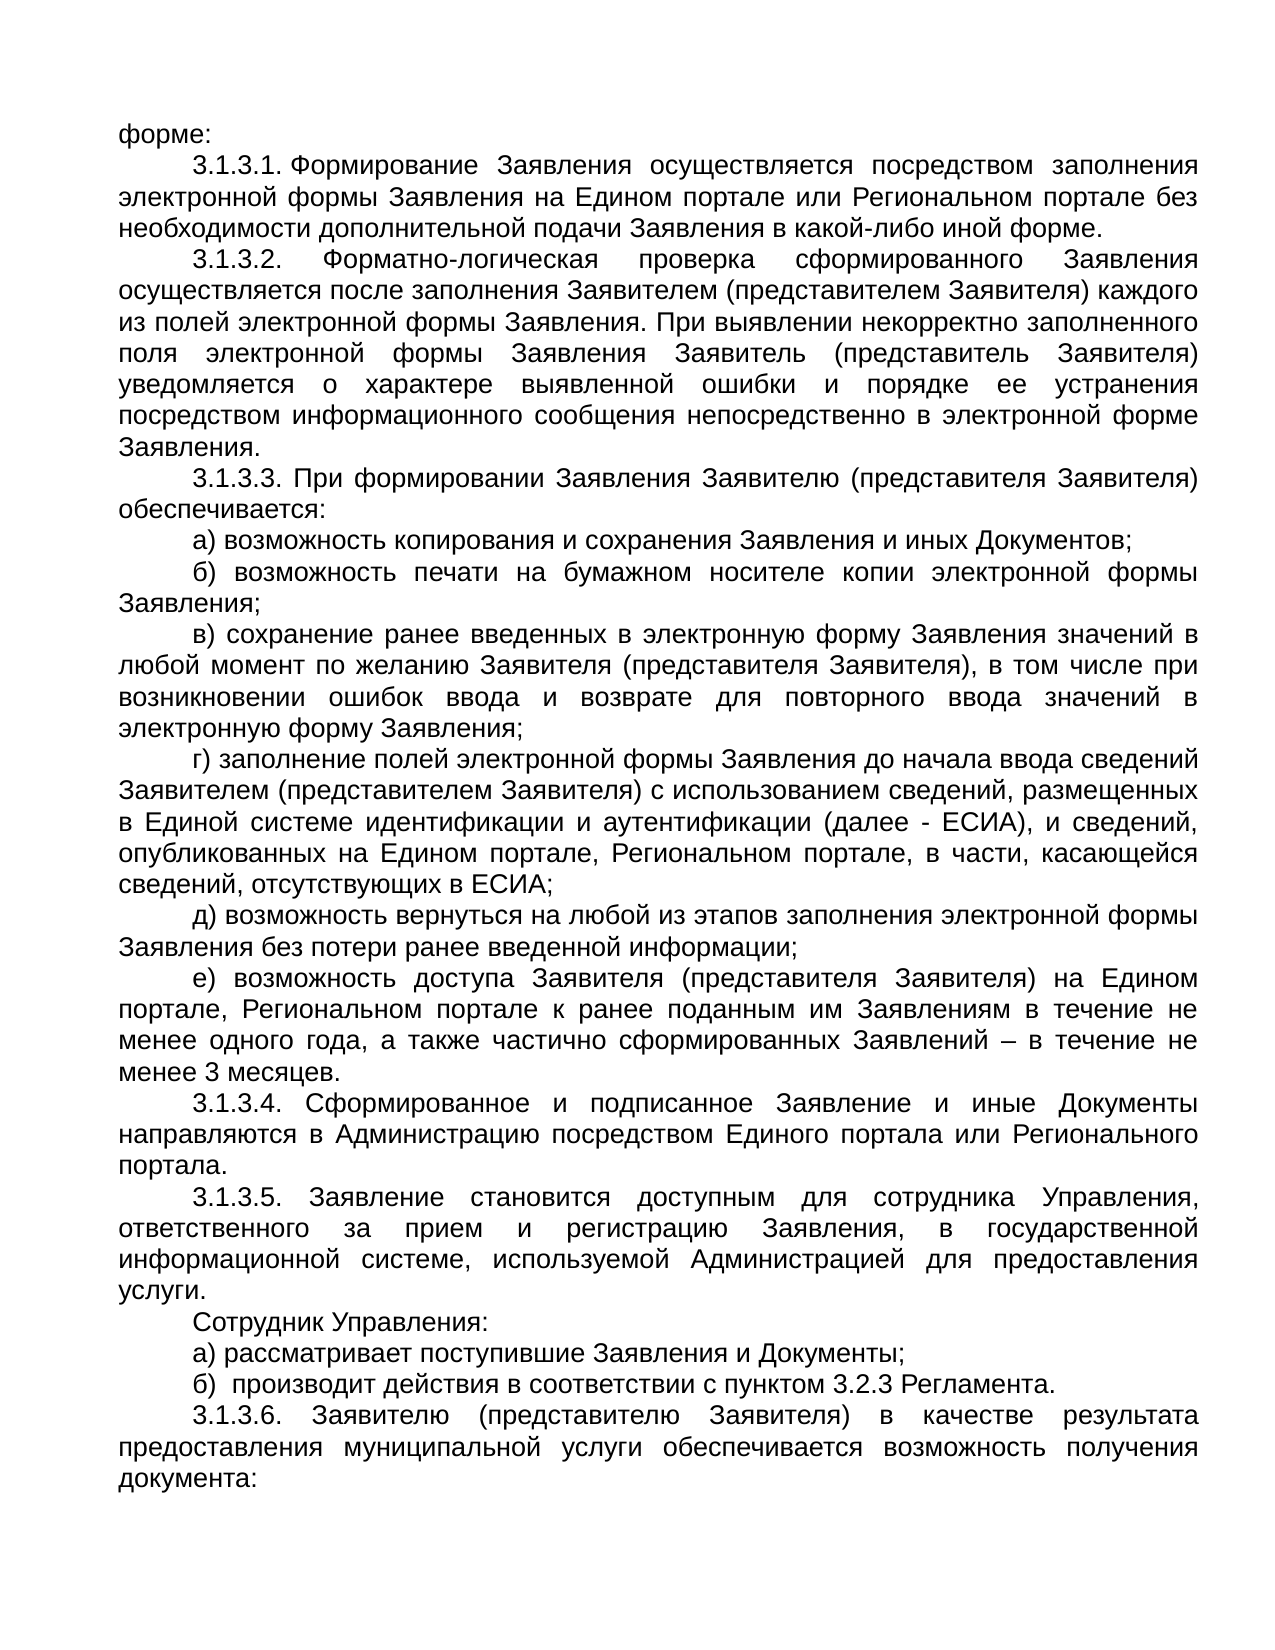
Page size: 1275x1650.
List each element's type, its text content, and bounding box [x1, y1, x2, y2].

text Сотрудник Управления: [118, 1306, 1199, 1337]
text 3.1.3.4. Сформированное и подписанное Заявление и иные Документы направляются в Администрацию посредством Единого портала или Регионального портала. [118, 1087, 1199, 1181]
text форме: [118, 118, 1199, 149]
text 3.1.3.2. Форматно-логическая проверка сформированного Заявления осуществляется после заполнения Заявителем (представителем Заявителя) каждого из полей электронной формы Заявления. При выявлении некорректно заполненного поля электронной формы Заявления Заявитель (представитель Заявителя) уведомляется о характере выявленной ошибки и порядке ее устранения посредством информационного сообщения непосредственно в электронной форме Заявления. [118, 243, 1199, 462]
text д) возможность вернуться на любой из этапов заполнения электронной формы Заявления без потери ранее введенной информации; [118, 899, 1199, 962]
text б) возможность печати на бумажном носителе копии электронной формы Заявления; [118, 556, 1199, 618]
text а) возможность копирования и сохранения Заявления и иных Документов; [118, 524, 1199, 556]
text а) рассматривает поступившие Заявления и Документы; [118, 1337, 1199, 1368]
text е) возможность доступа Заявителя (представителя Заявителя) на Едином портале, Региональном портале к ранее поданным им Заявлениям в течение не менее одного года, а также частично сформированных Заявлений – в течение не менее 3 месяцев. [118, 962, 1199, 1087]
text б) производит действия в соответствии с пунктом 3.2.3 Регламента. [118, 1368, 1199, 1399]
text 3.1.3.1. Формирование Заявления осуществляется посредством заполнения электронной формы Заявления на Едином портале или Региональном портале без необходимости дополнительной подачи Заявления в какой-либо иной форме. [118, 149, 1199, 243]
text 3.1.3.6. Заявителю (представителю Заявителя) в качестве результата предоставления муниципальной услуги обеспечивается возможность получения документа: [118, 1399, 1199, 1493]
text 3.1.3.5. Заявление становится доступным для сотрудника Управления, ответственного за прием и регистрацию Заявления, в государственной информационной системе, используемой Администрацией для предоставления услуги. [118, 1181, 1199, 1306]
text 3.1.3.3. При формировании Заявления Заявителю (представителя Заявителя) обеспечивается: [118, 462, 1199, 524]
text г) заполнение полей электронной формы Заявления до начала ввода сведений Заявителем (представителем Заявителя) с использованием сведений, размещенных в Единой системе идентификации и аутентификации (далее - ЕСИА), и сведений, опубликованных на Едином портале, Региональном портале, в части, касающейся сведений, отсутствующих в ЕСИА; [118, 743, 1199, 899]
text в) сохранение ранее введенных в электронную форму Заявления значений в любой момент по желанию Заявителя (представителя Заявителя), в том числе при возникновении ошибок ввода и возврате для повторного ввода значений в электронную форму Заявления; [118, 618, 1199, 743]
